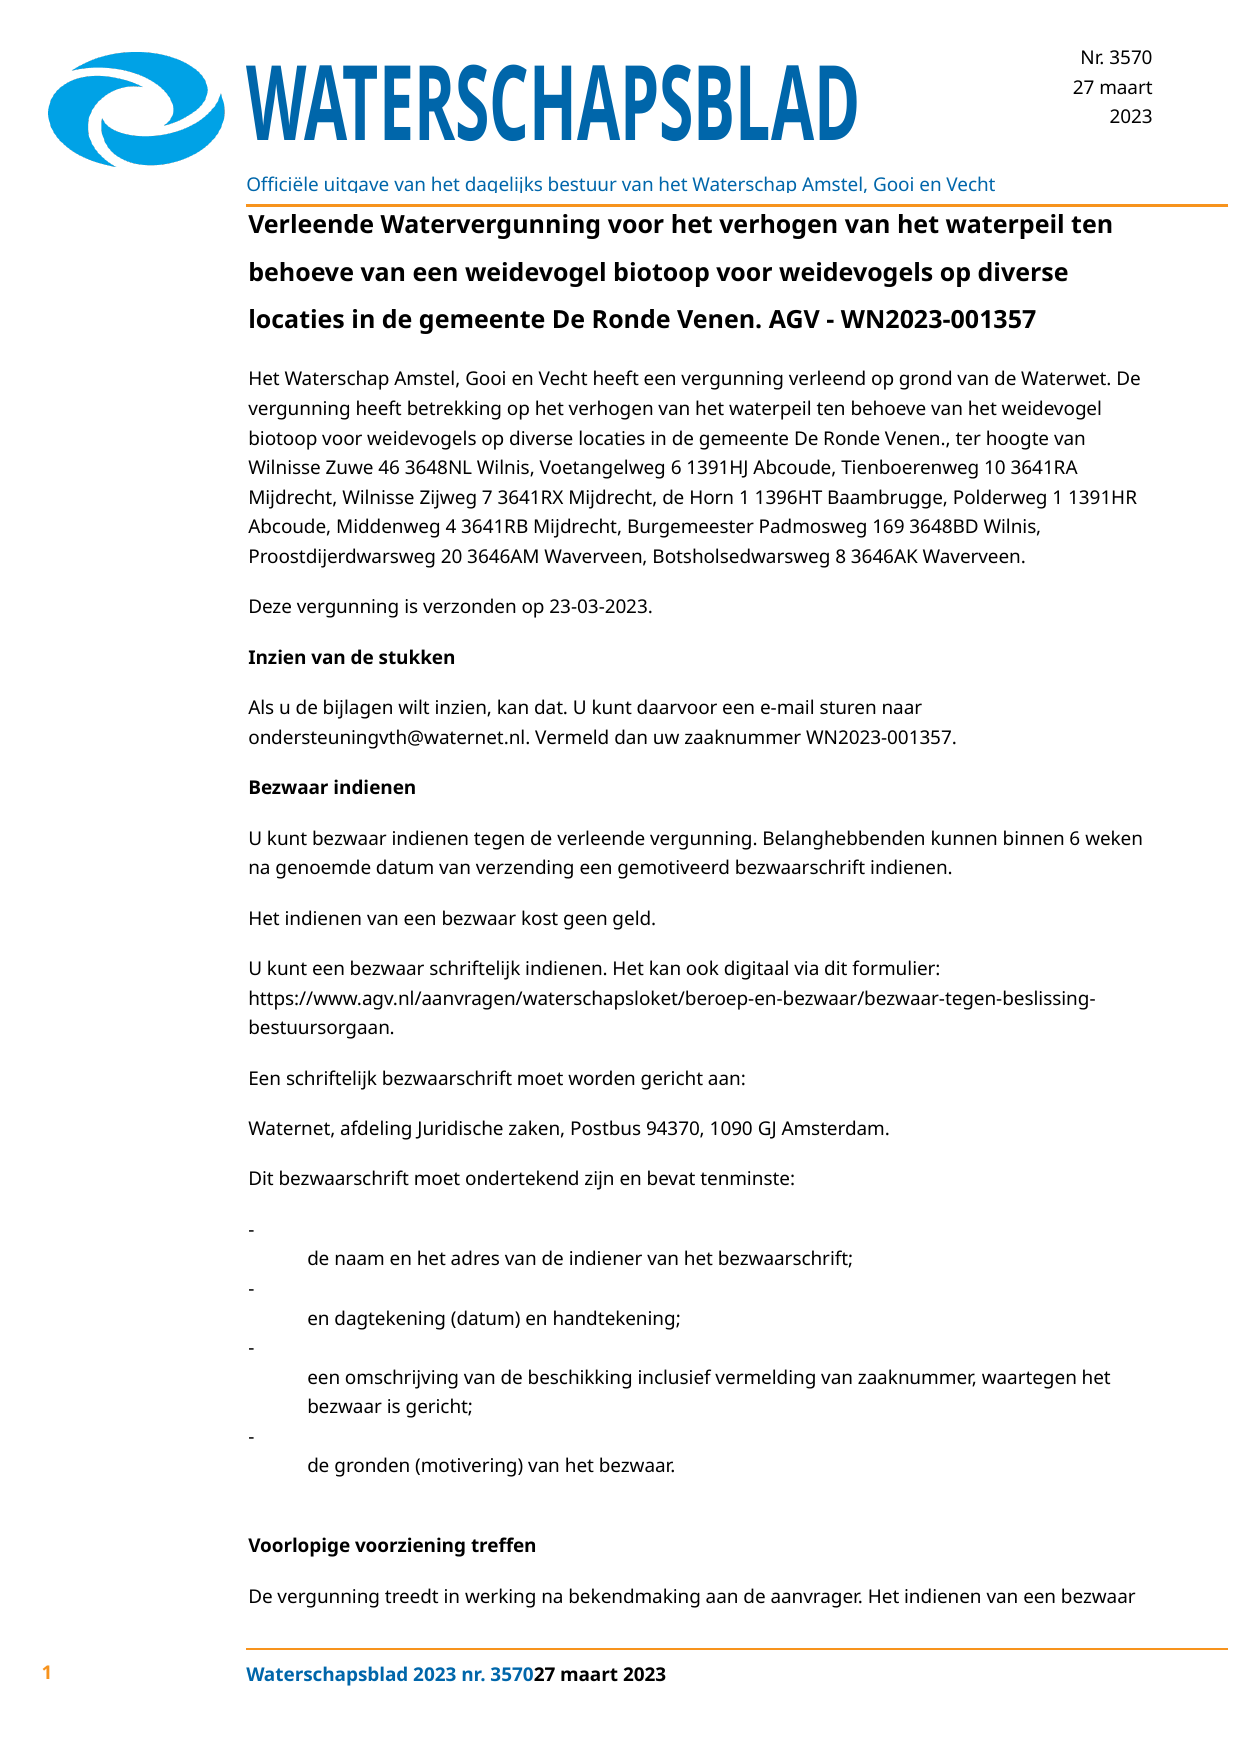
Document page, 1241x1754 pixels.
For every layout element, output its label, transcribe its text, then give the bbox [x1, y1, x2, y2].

list de naam en het adres van de indiener van het bezwaarschrift; [248, 1246, 1152, 1271]
text Dit bezwaarschrift moet ondertekend zijn en bevat tenminste: [248, 1166, 1152, 1191]
list een omschrijving van de beschikking inclusief vermelding van zaaknummer, waartegen het bezwaar is gericht; [248, 1364, 1152, 1419]
text U kunt een bezwaar schriftelijk indienen. Het kan ook digitaal via dit formulier: https://www.agv.nl/aanvragen/waterschapsloket/beroep-en-bezwaar/bezwaar-tegen-beslissing-bestuursorgaan. [248, 955, 1152, 1040]
text Als u de bijlagen wilt inzien, kan dat. U kunt daarvoor een e-mail sturen naar ondersteuningvth@waternet.nl. Vermeld dan uw zaaknummer WN2023-001357. [248, 694, 1152, 749]
text Inzien van de stukken [248, 644, 1152, 669]
list en dagtekening (datum) en handtekening; [248, 1305, 1152, 1330]
text Een schriftelijk bezwaarschrift moet worden gericht aan: [248, 1065, 1152, 1090]
text Deze vergunning is verzonden op 23-03-2023. [248, 593, 1152, 619]
text U kunt bezwaar indienen tegen de verleende vergunning. Belanghebbenden kunnen binnen 6 weken na genoemde datum van verzending een gemotiveerd bezwaarschrift indienen. [248, 825, 1152, 880]
list de gronden (motivering) van het bezwaar. [248, 1453, 1152, 1478]
text Het indienen van een bezwaar kost geen geld. [248, 905, 1152, 930]
text De vergunning treedt in werking na bekendmaking aan de aanvrager. Het indienen van een bezwaar [248, 1583, 1152, 1609]
picture [41, 47, 231, 172]
text Verleende Watervergunning voor het verhogen van het waterpeil ten behoeve van een weidevogel biotoop voor weidevogels op diverse locaties in de gemeente De Ronde Venen. AGV - WN2023-001357 [248, 207, 1152, 336]
text Voorlopige voorziening treffen [248, 1533, 1152, 1558]
text Het Waterschap Amstel, Gooi en Vecht heeft een vergunning verleend op grond van de Waterwet. De vergunning heeft betrekking op het verhogen van het waterpeil ten behoeve van het weidevogel biotoop voor weidevogels op diverse locaties in de gemeente De Ronde Venen., ter hoogte van Wilnisse Zuwe 46 3648NL Wilnis, Voetangelweg 6 1391HJ Abcoude, Tienboerenweg 10 3641RA Mijdrecht, Wilnisse Zijweg 7 3641RX Mijdrecht, de Horn 1 1396HT Baambrugge, Polderweg 1 1391HR Abcoude, Middenweg 4 3641RB Mijdrecht, Burgemeester Padmosweg 169 3648BD Wilnis, Proostdijerdwarsweg 20 3646AM Waverveen, Botsholsedwarsweg 8 3646AK Waverveen. [248, 366, 1152, 569]
text Waternet, afdeling Juridische zaken, Postbus 94370, 1090 GJ Amsterdam. [248, 1115, 1152, 1141]
text Bezwaar indienen [248, 774, 1152, 800]
